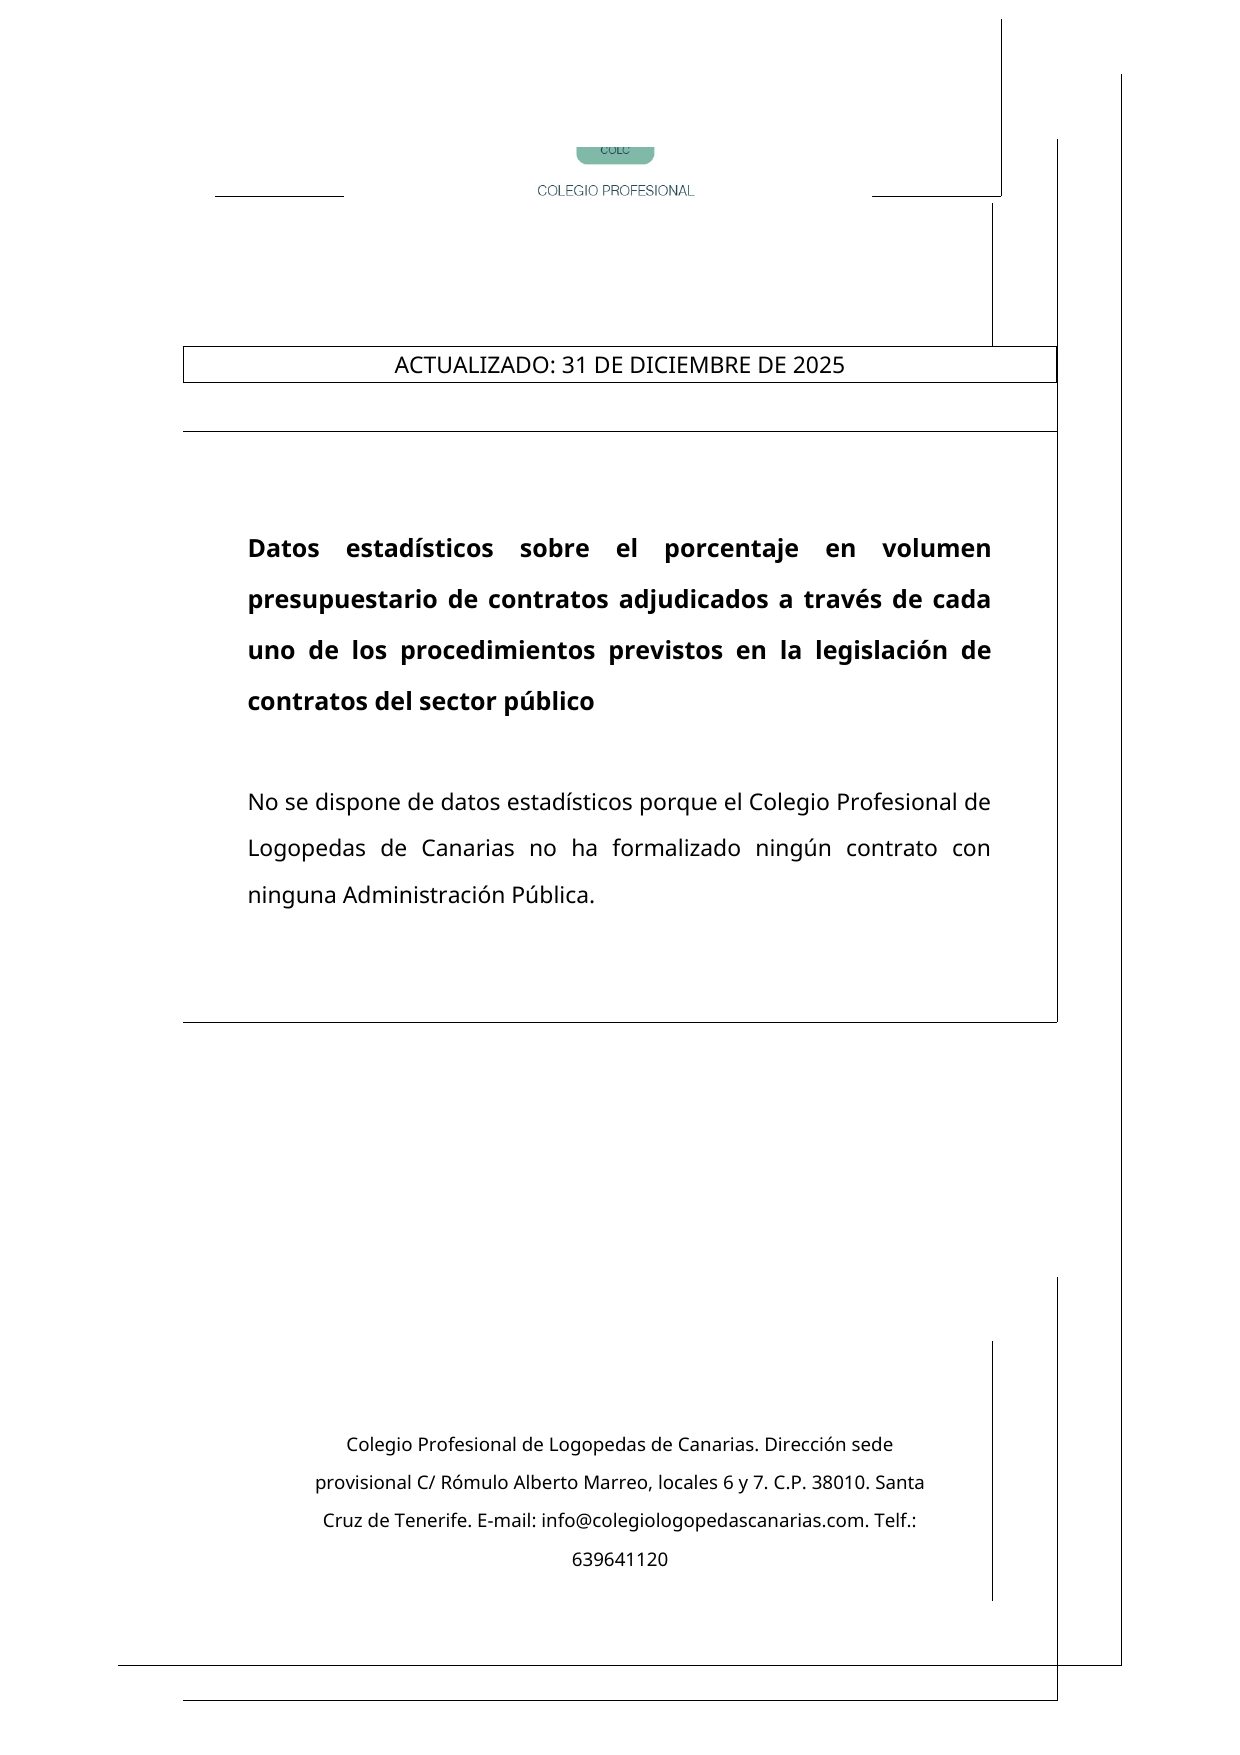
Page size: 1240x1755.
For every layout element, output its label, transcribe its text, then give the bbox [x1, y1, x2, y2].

text Datos estadísticos sobre el porcentaje en volumen presupuestario de contratos adjudicados a través de cada uno de los procedimientos previstos en la legislación de contratos del sector público [183, 466, 1057, 717]
text No se dispone de datos estadísticos porque el Colegio Profesional de Logopedas de Canarias no ha formalizado ningún contrato con ninguna Administración Pública. [183, 721, 1057, 911]
text ACTUALIZADO: 31 DE DICIEMBRE DE 2025 [184, 347, 1056, 382]
